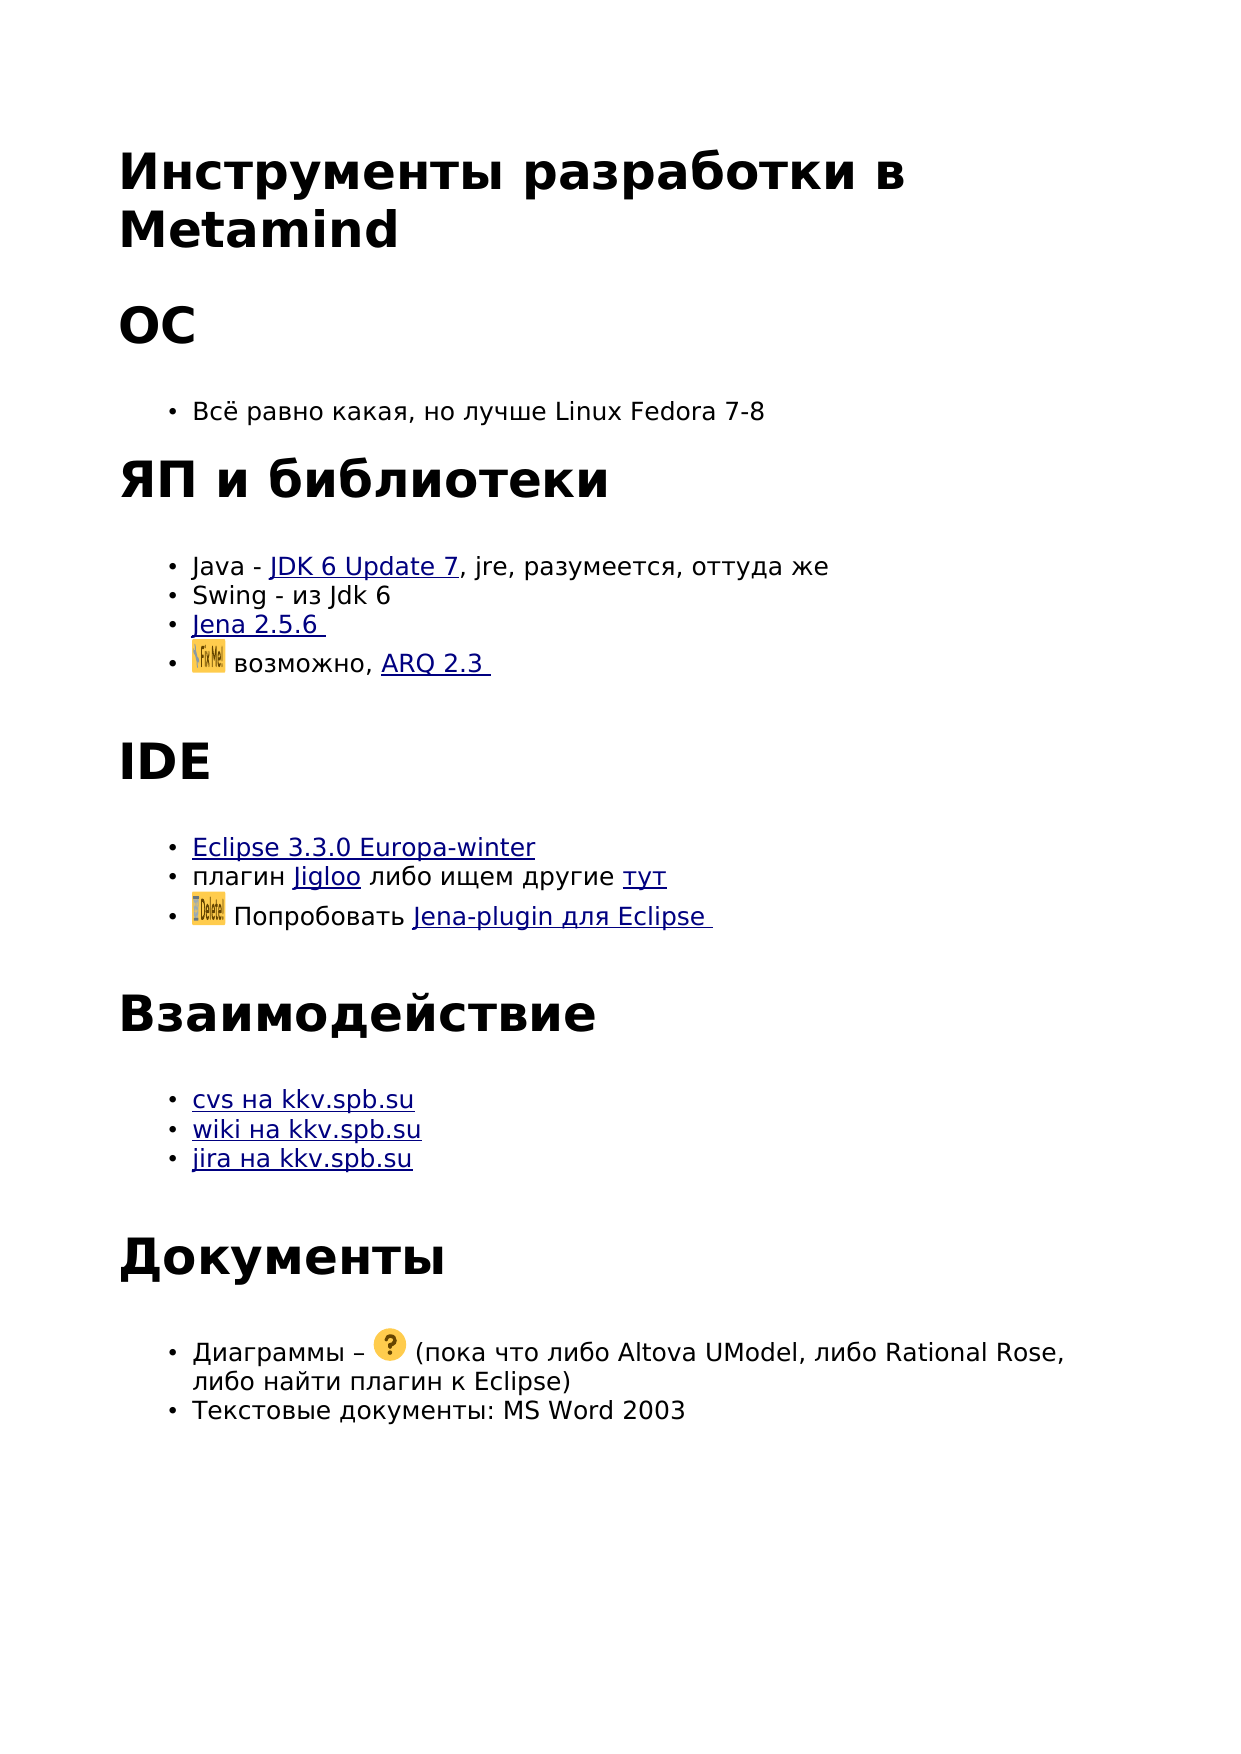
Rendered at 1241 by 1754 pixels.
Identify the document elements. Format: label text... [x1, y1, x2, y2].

list cvs на kkv.spb.su [177, 1086, 1122, 1115]
list wiki на kkv.spb.su [177, 1115, 1122, 1144]
subtitle Инструменты разработки в Metamind [118, 143, 1122, 259]
subtitle OC [118, 297, 1122, 355]
subtitle IDE [118, 733, 1122, 791]
list возможно, ARQ 2.3 [177, 639, 1122, 678]
subtitle Взаимодействие [118, 985, 1122, 1044]
list Диаграммы – (пока что либо Altova UModel, либо Rational Rose, либо найти плагин к Eclipse) [177, 1328, 1122, 1396]
list Всё равно какая, но лучше Linux Fedora 7-8 [177, 397, 1122, 426]
subtitle ЯП и библиотеки [118, 451, 1122, 510]
list Eclipse 3.3.0 Europa-winter [177, 833, 1122, 862]
list Текстовые документы: MS Word 2003 [177, 1396, 1122, 1426]
list Java - JDK 6 Update 7, jre, разумеется, оттуда же [177, 552, 1122, 581]
list плагин Jigloo либо ищем другие тут [177, 862, 1122, 892]
list Jena 2.5.6 [177, 610, 1122, 639]
subtitle Документы [118, 1228, 1122, 1286]
list jira на kkv.spb.su [177, 1144, 1122, 1173]
list Swing - из Jdk 6 [177, 581, 1122, 610]
list Попробовать Jena-plugin для Eclipse [177, 892, 1122, 931]
